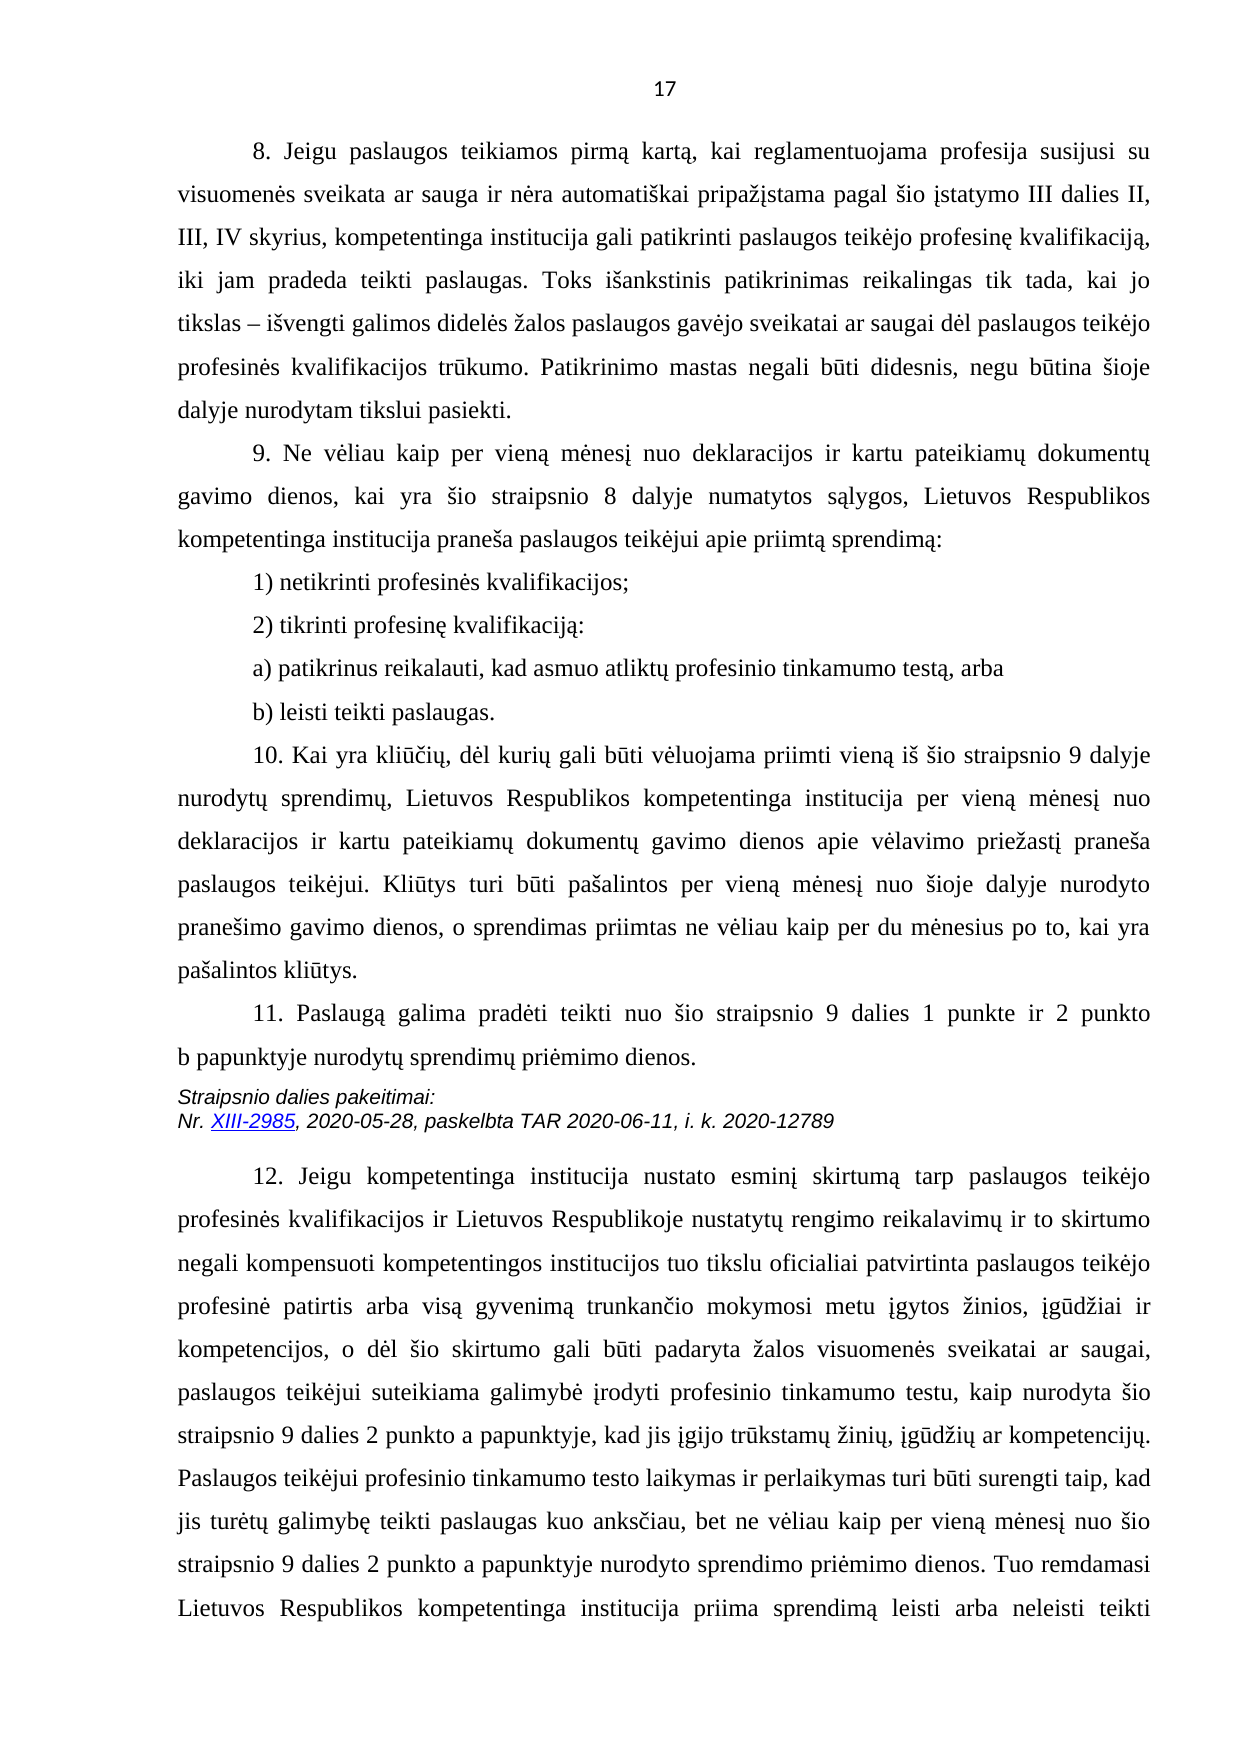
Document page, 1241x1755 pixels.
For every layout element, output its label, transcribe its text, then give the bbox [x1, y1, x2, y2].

text 9. Ne vėliau kaip per vieną mėnesį nuo deklaracijos ir kartu pateikiamų dokumentų gavimo dienos, kai yra šio straipsnio 8 dalyje numatytos sąlygos, Lietuvos Respublikos kompetentinga institucija praneša paslaugos teikėjui apie priimtą sprendimą: [177, 438, 1152, 553]
text Nr. XIII-2985, 2020-05-28, paskelbta TAR 2020-06-11, i. k. 2020-12789 [177, 1109, 1152, 1133]
text 12. Jeigu kompetentinga institucija nustato esminį skirtumą tarp paslaugos teikėjo profesinės kvalifikacijos ir Lietuvos Respublikoje nustatytų rengimo reikalavimų ir to skirtumo negali kompensuoti kompetentingos institucijos tuo tikslu oficialiai patvirtinta paslaugos teikėjo profesinė patirtis arba visą gyvenimą trunkančio mokymosi metu įgytos žinios, įgūdžiai ir kompetencijos, o dėl šio skirtumo gali būti padaryta žalos visuomenės sveikatai ar saugai, paslaugos teikėjui suteikiama galimybė įrodyti profesinio tinkamumo testu, kaip nurodyta šio straipsnio 9 dalies 2 punkto a papunktyje, kad jis įgijo trūkstamų žinių, įgūdžių ar kompetencijų. Paslaugos teikėjui profesinio tinkamumo testo laikymas ir perlaikymas turi būti surengti taip, kad jis turėtų galimybę teikti paslaugas kuo anksčiau, bet ne vėliau kaip per vieną mėnesį nuo šio straipsnio 9 dalies 2 punkto a papunktyje nurodyto sprendimo priėmimo dienos. Tuo remdamasi Lietuvos Respublikos kompetentinga institucija priima sprendimą leisti arba neleisti teikti [177, 1161, 1152, 1621]
text 10. Kai yra kliūčių, dėl kurių gali būti vėluojama priimti vieną iš šio straipsnio 9 dalyje nurodytų sprendimų, Lietuvos Respublikos kompetentinga institucija per vieną mėnesį nuo deklaracijos ir kartu pateikiamų dokumentų gavimo dienos apie vėlavimo priežastį praneša paslaugos teikėjui. Kliūtys turi būti pašalintos per vieną mėnesį nuo šioje dalyje nurodyto pranešimo gavimo dienos, o sprendimas priimtas ne vėliau kaip per du mėnesius po to, kai yra pašalintos kliūtys. [177, 740, 1152, 984]
text 8. Jeigu paslaugos teikiamos pirmą kartą, kai reglamentuojama profesija susijusi su visuomenės sveikata ar sauga ir nėra automatiškai pripažįstama pagal šio įstatymo III dalies II, III, IV skyrius, kompetentinga institucija gali patikrinti paslaugos teikėjo profesinę kvalifikaciją, iki jam pradeda teikti paslaugas. Toks išankstinis patikrinimas reikalingas tik tada, kai jo tikslas – išvengti galimos didelės žalos paslaugos gavėjo sveikatai ar saugai dėl paslaugos teikėjo profesinės kvalifikacijos trūkumo. Patikrinimo mastas negali būti didesnis, negu būtina šioje dalyje nurodytam tikslui pasiekti. [177, 136, 1152, 423]
text a) patikrinus reikalauti, kad asmuo atliktų profesinio tinkamumo testą, arba [177, 653, 1152, 682]
text 2) tikrinti profesinę kvalifikaciją: [177, 610, 1152, 639]
text b) leisti teikti paslaugas. [177, 697, 1152, 725]
text 1) netikrinti profesinės kvalifikacijos; [177, 567, 1152, 596]
text Straipsnio dalies pakeitimai: [177, 1085, 1152, 1109]
text 11. Paslaugą galima pradėti teikti nuo šio straipsnio 9 dalies 1 punkte ir 2 punkto b papunktyje nurodytų sprendimų priėmimo dienos. [177, 998, 1152, 1070]
